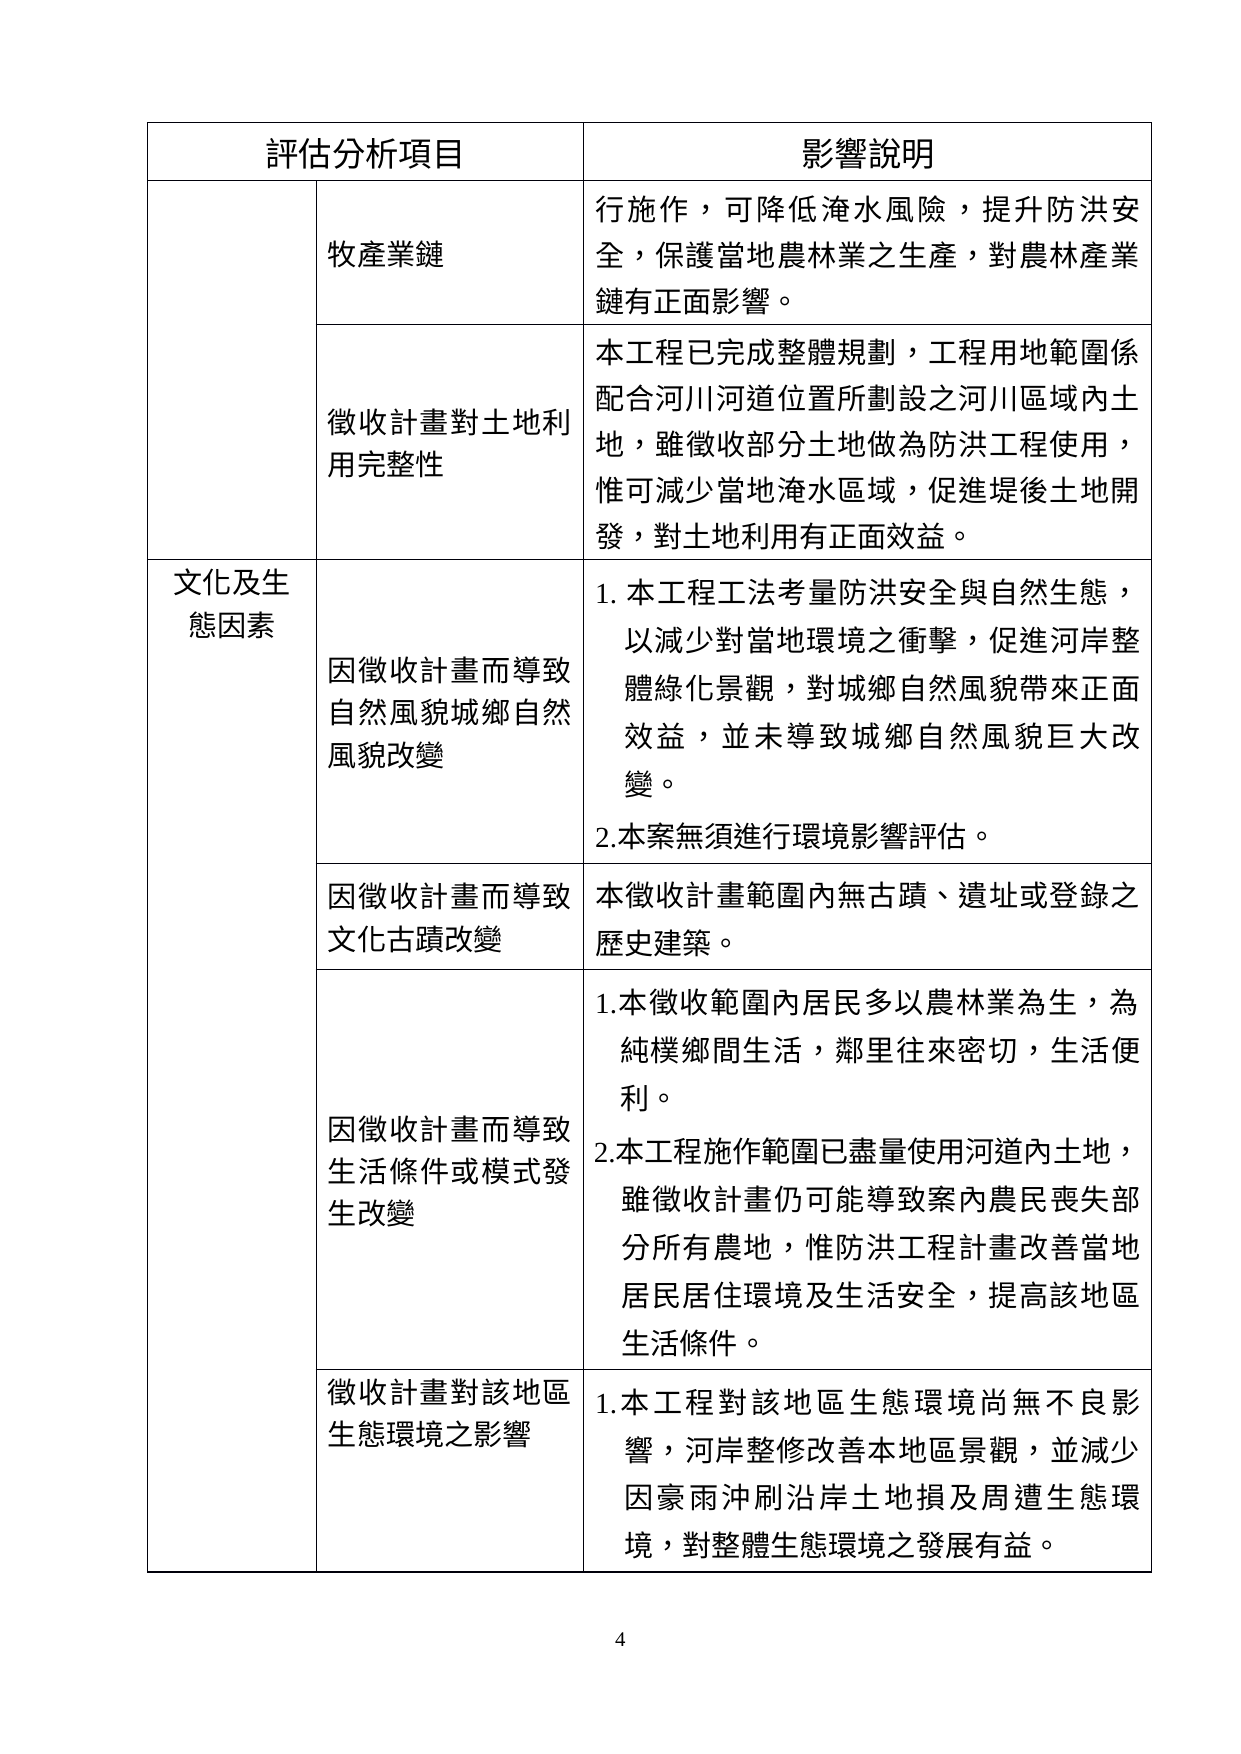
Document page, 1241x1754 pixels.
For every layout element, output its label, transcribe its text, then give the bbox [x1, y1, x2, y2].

table_cell 徵收計畫對土地利用完整性 [317, 325, 583, 559]
table_cell 本工程已完成整體規劃，工程用地範圍係配合河川河道位置所劃設之河川區域內土地，雖徵收部分土地做為防洪工程使用，惟可減少當地淹水區域，促進堤後土地開發，對土地利用有正面效益。 [584, 325, 1151, 559]
table_header 影響說明 [584, 123, 1151, 180]
table_cell 因徵收計畫而導致自然風貌城鄉自然風貌改變 [317, 560, 583, 862]
table_cell 徵收計畫對該地區生態環境之影響 [317, 1370, 583, 1571]
table_cell 行施作，可降低淹水風險，提升防洪安全，保護當地農林業之生產，對農林產業鏈有正面影響。 [584, 181, 1151, 324]
table_cell [148, 181, 316, 559]
table_cell 1.本工程對該地區生態環境尚無不良影響，河岸整修改善本地區景觀，並減少因豪雨沖刷沿岸土地損及周遭生態環境，對整體生態環境之發展有益。 [584, 1370, 1151, 1571]
table_cell 因徵收計畫而導致文化古蹟改變 [317, 864, 583, 969]
table_cell 1.本徵收範圍內居民多以農林業為生，為純樸鄉間生活，鄰里往來密切，生活便利。 2.本工程施作範圍已盡量使用河道內土地，雖徵收計畫仍可能導致案內農民喪失部分所有農地，惟防洪工程計畫改善當地居民居住環境及生活安全，提高該地區生活條件。 [584, 970, 1151, 1369]
table_cell 文化及生態因素 [148, 560, 316, 1571]
table_header 評估分析項目 [148, 123, 583, 180]
table_cell 牧產業鏈 [317, 181, 583, 324]
table_cell 本徵收計畫範圍內無古蹟、遺址或登錄之歷史建築。 [584, 864, 1151, 969]
table_cell 1. 本工程工法考量防洪安全與自然生態，以減少對當地環境之衝擊，促進河岸整體綠化景觀，對城鄉自然風貌帶來正面效益，並未導致城鄉自然風貌巨大改變。 2.本案無須進行環境影響評估。 [584, 560, 1151, 862]
table_cell 因徵收計畫而導致生活條件或模式發生改變 [317, 970, 583, 1369]
